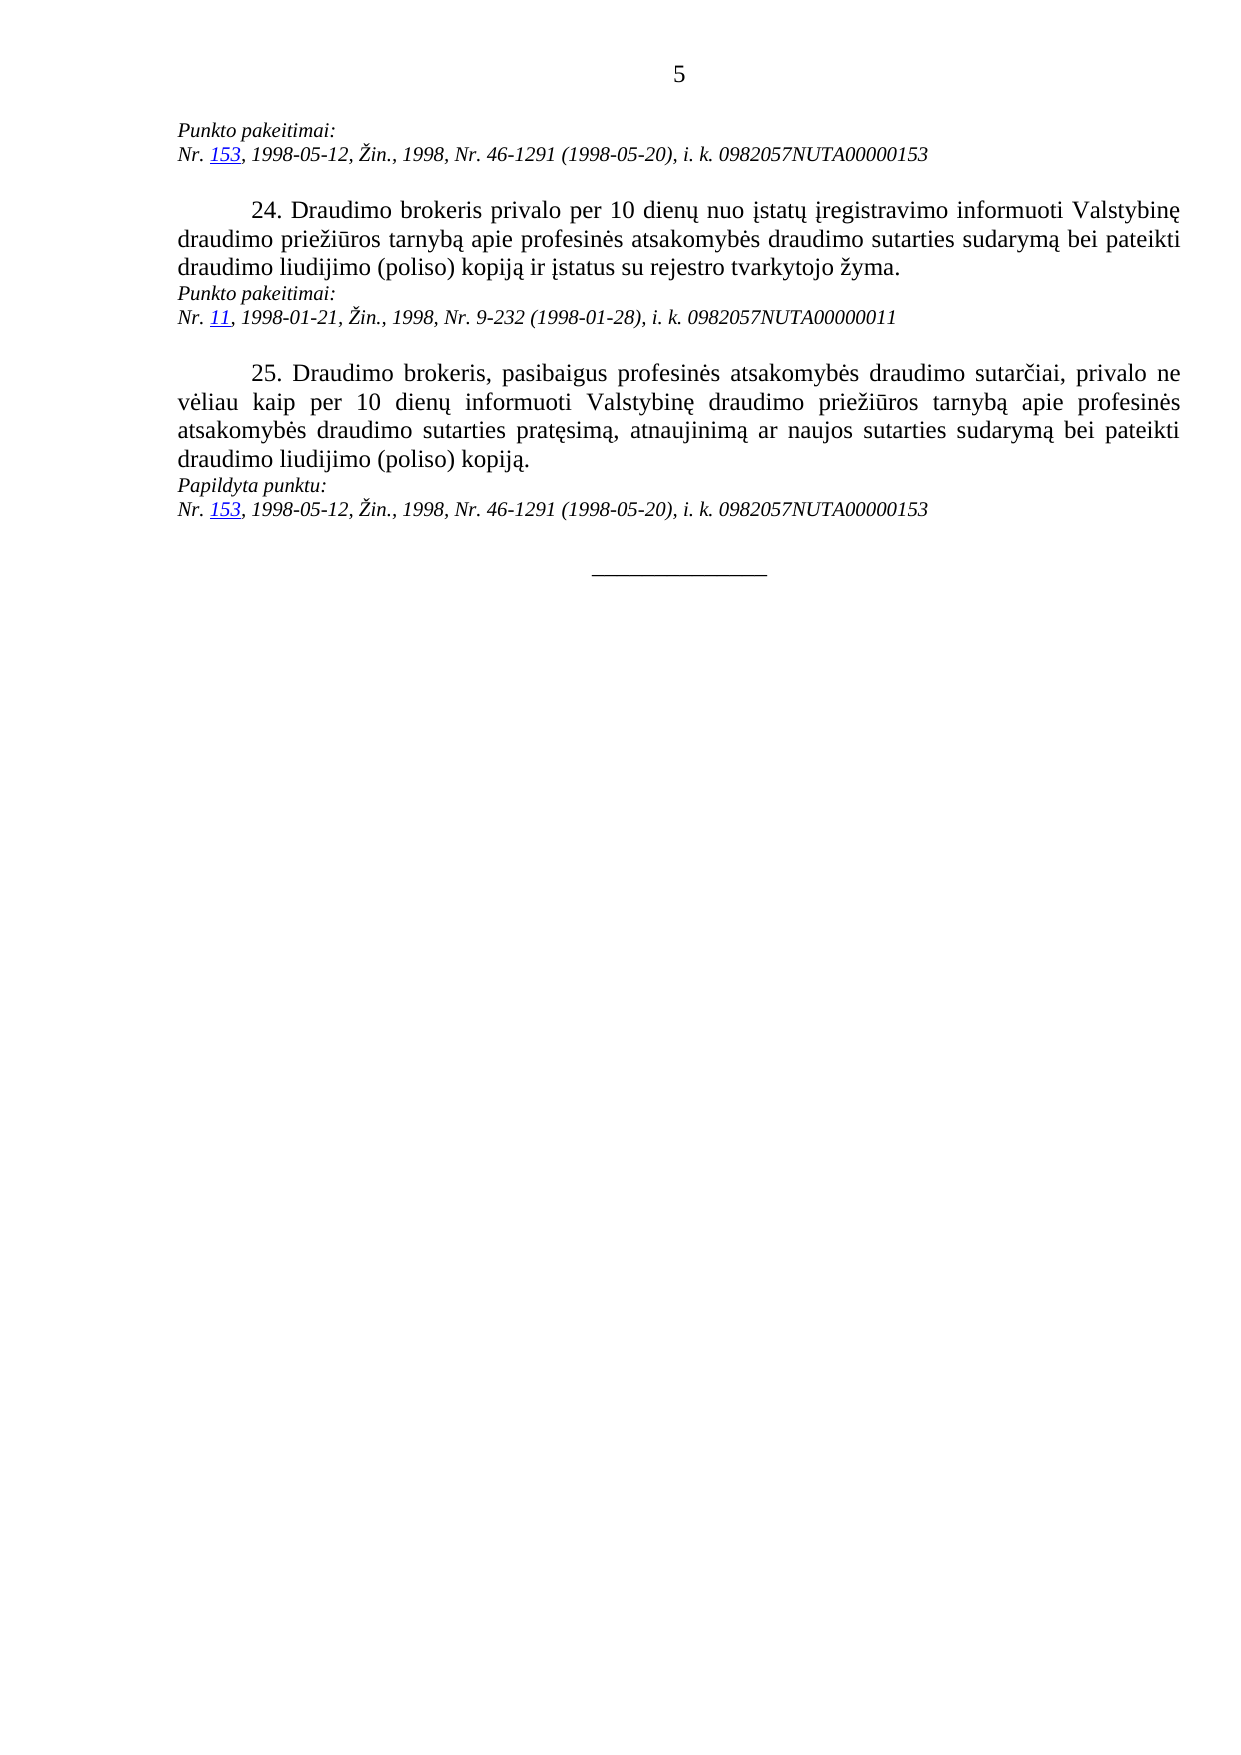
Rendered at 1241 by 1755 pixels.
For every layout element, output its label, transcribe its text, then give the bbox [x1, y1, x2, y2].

text Nr. 153, 1998-05-12, Žin., 1998, Nr. 46-1291 (1998-05-20), i. k. 0982057NUTA00000153 [177, 142, 1181, 166]
text ______________ [177, 550, 1181, 579]
text 25. Draudimo brokeris, pasibaigus profesinės atsakomybės draudimo sutarčiai, privalo ne vėliau kaip per 10 dienų informuoti Valstybinę draudimo priežiūros tarnybą apie profesinės atsakomybės draudimo sutarties pratęsimą, atnaujinimą ar naujos sutarties sudarymą bei pateikti draudimo liudijimo (poliso) kopiją. [177, 358, 1181, 473]
text Punkto pakeitimai: [177, 118, 1181, 142]
text 24. Draudimo brokeris privalo per 10 dienų nuo įstatų įregistravimo informuoti Valstybinę draudimo priežiūros tarnybą apie profesinės atsakomybės draudimo sutarties sudarymą bei pateikti draudimo liudijimo (poliso) kopiją ir įstatus su rejestro tvarkytojo žyma. [177, 195, 1181, 281]
text Nr. 153, 1998-05-12, Žin., 1998, Nr. 46-1291 (1998-05-20), i. k. 0982057NUTA00000153 [177, 497, 1181, 521]
text Papildyta punktu: [177, 473, 1181, 497]
text Nr. 11, 1998-01-21, Žin., 1998, Nr. 9-232 (1998-01-28), i. k. 0982057NUTA00000011 [177, 305, 1181, 329]
text Punkto pakeitimai: [177, 281, 1181, 305]
